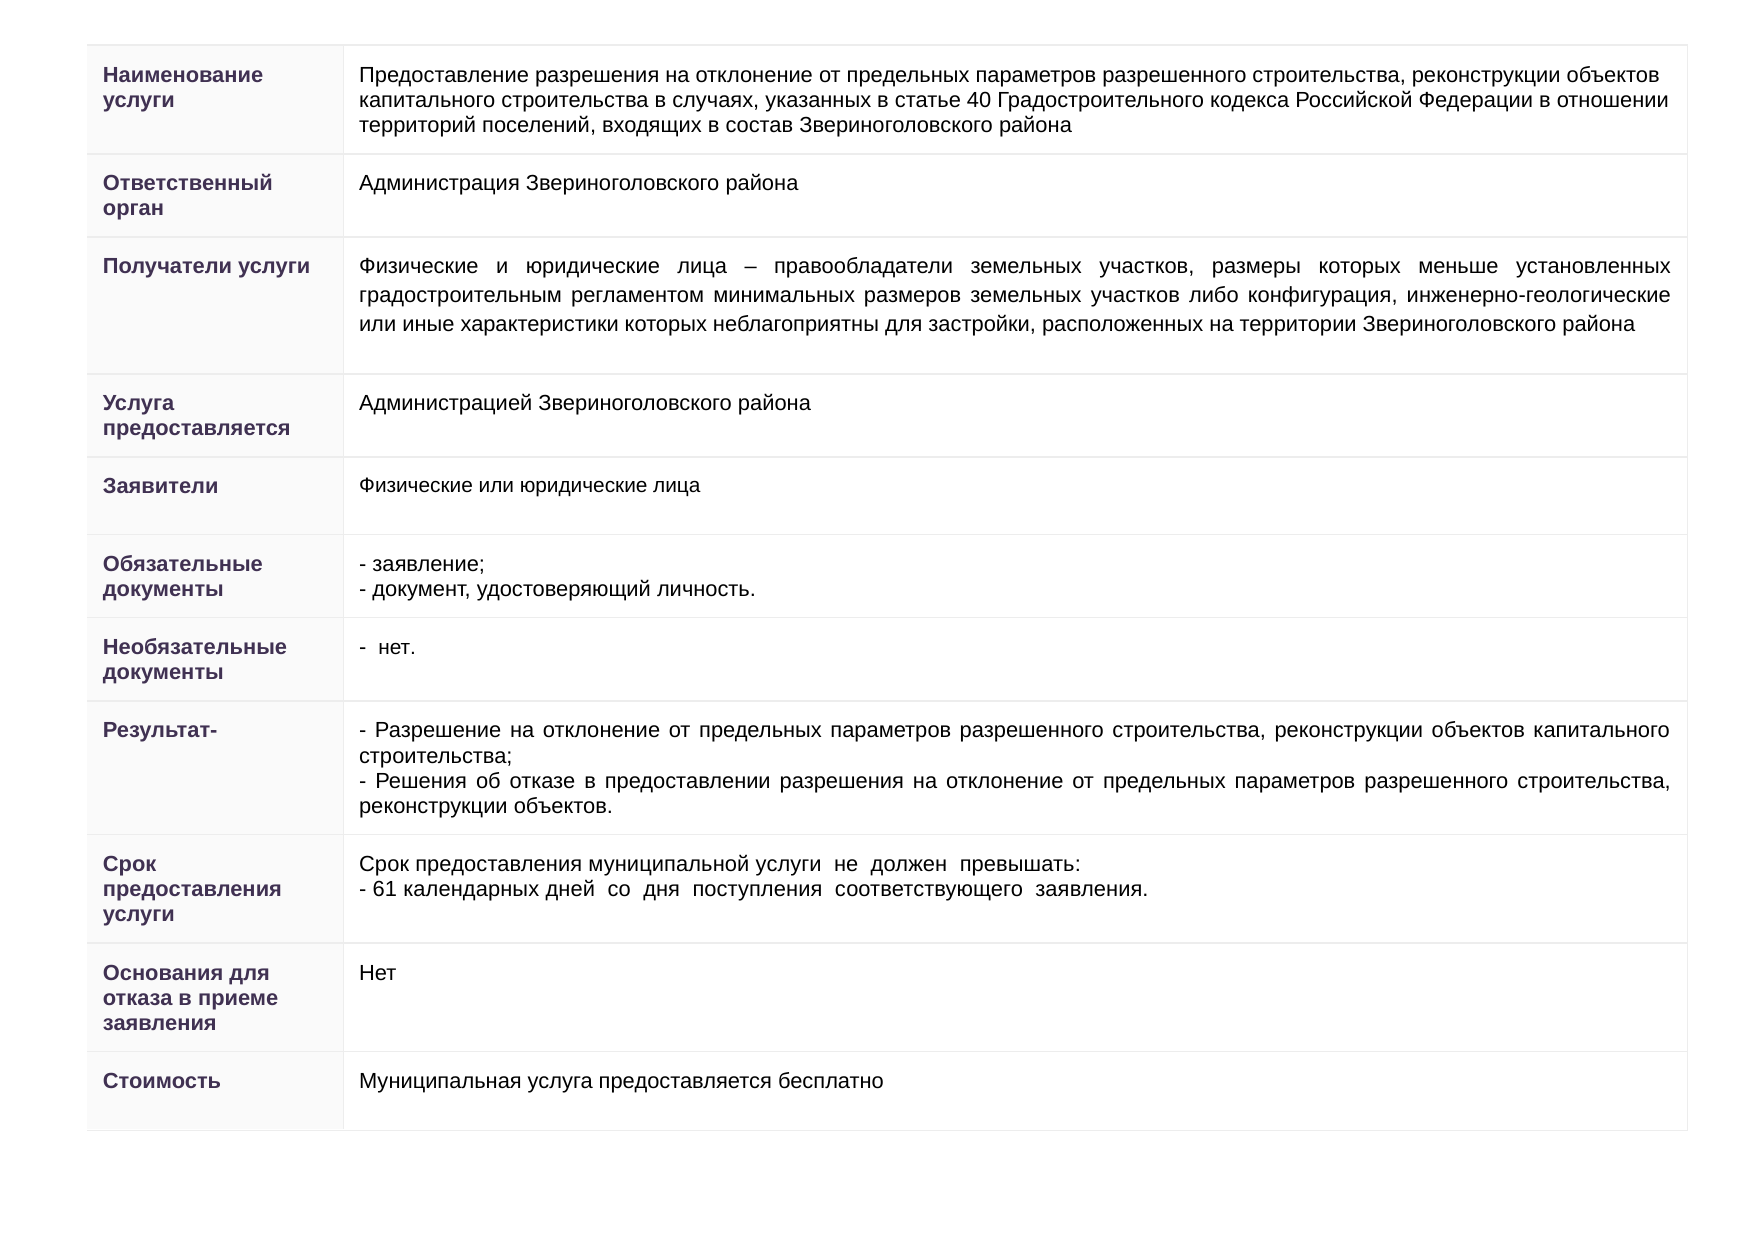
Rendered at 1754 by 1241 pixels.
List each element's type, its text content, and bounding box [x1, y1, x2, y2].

table_cell Муниципальная услуга предоставляется бесплатно [344, 1052, 1687, 1129]
table_cell Физические или юридические лица [344, 458, 1687, 534]
table_cell Физические и юридические лица – правообладатели земельных участков, размеры которых меньше установленных градостроительным регламентом минимальных размеров земельных участков либо конфигурация, инженерно-геологические или иные характеристики которых неблагоприятны для застройки, расположенных на территории Звериноголовского района [344, 238, 1687, 373]
table_cell Обязательные документы [87, 535, 343, 617]
table_cell Нет [344, 944, 1687, 1051]
table_cell Срок предоставления муниципальной услуги не должен превышать: - 61 календарных дней со дня поступления соответствующего заявления. [344, 835, 1687, 942]
table_cell Получатели услуги [87, 238, 343, 373]
table_cell Администрацией Звериноголовского района [344, 375, 1687, 456]
table_cell Администрация Звериноголовского района [344, 155, 1687, 236]
table_cell Ответственный орган [87, 155, 343, 236]
table_cell Необязательные документы [87, 618, 343, 700]
table_cell Результат- [87, 702, 343, 834]
table_cell Услуга предоставляется [87, 375, 343, 456]
table_header Наименование услуги [87, 46, 343, 153]
table_cell Основания для отказа в приеме заявления [87, 944, 343, 1051]
table_cell Стоимость [87, 1052, 343, 1129]
table_cell - Разрешение на отклонение от предельных параметров разрешенного строительства, реконструкции объектов капитального строительства; - Решения об отказе в предоставлении разрешения на отклонение от предельных параметров разрешенного строительства, реконструкции объектов. [344, 702, 1687, 834]
table_cell Заявители [87, 458, 343, 534]
table_header Предоставление разрешения на отклонение от предельных параметров разрешенного строительства, реконструкции объектов капитального строительства в случаях, указанных в статье 40 Градостроительного кодекса Российской Федерации в отношении территорий поселений, входящих в состав Звериноголовского района [344, 46, 1687, 153]
table_cell Срок предоставления услуги [87, 835, 343, 942]
table_cell - нет. [344, 618, 1687, 700]
table_cell - заявление; - документ, удостоверяющий личность. [344, 535, 1687, 617]
